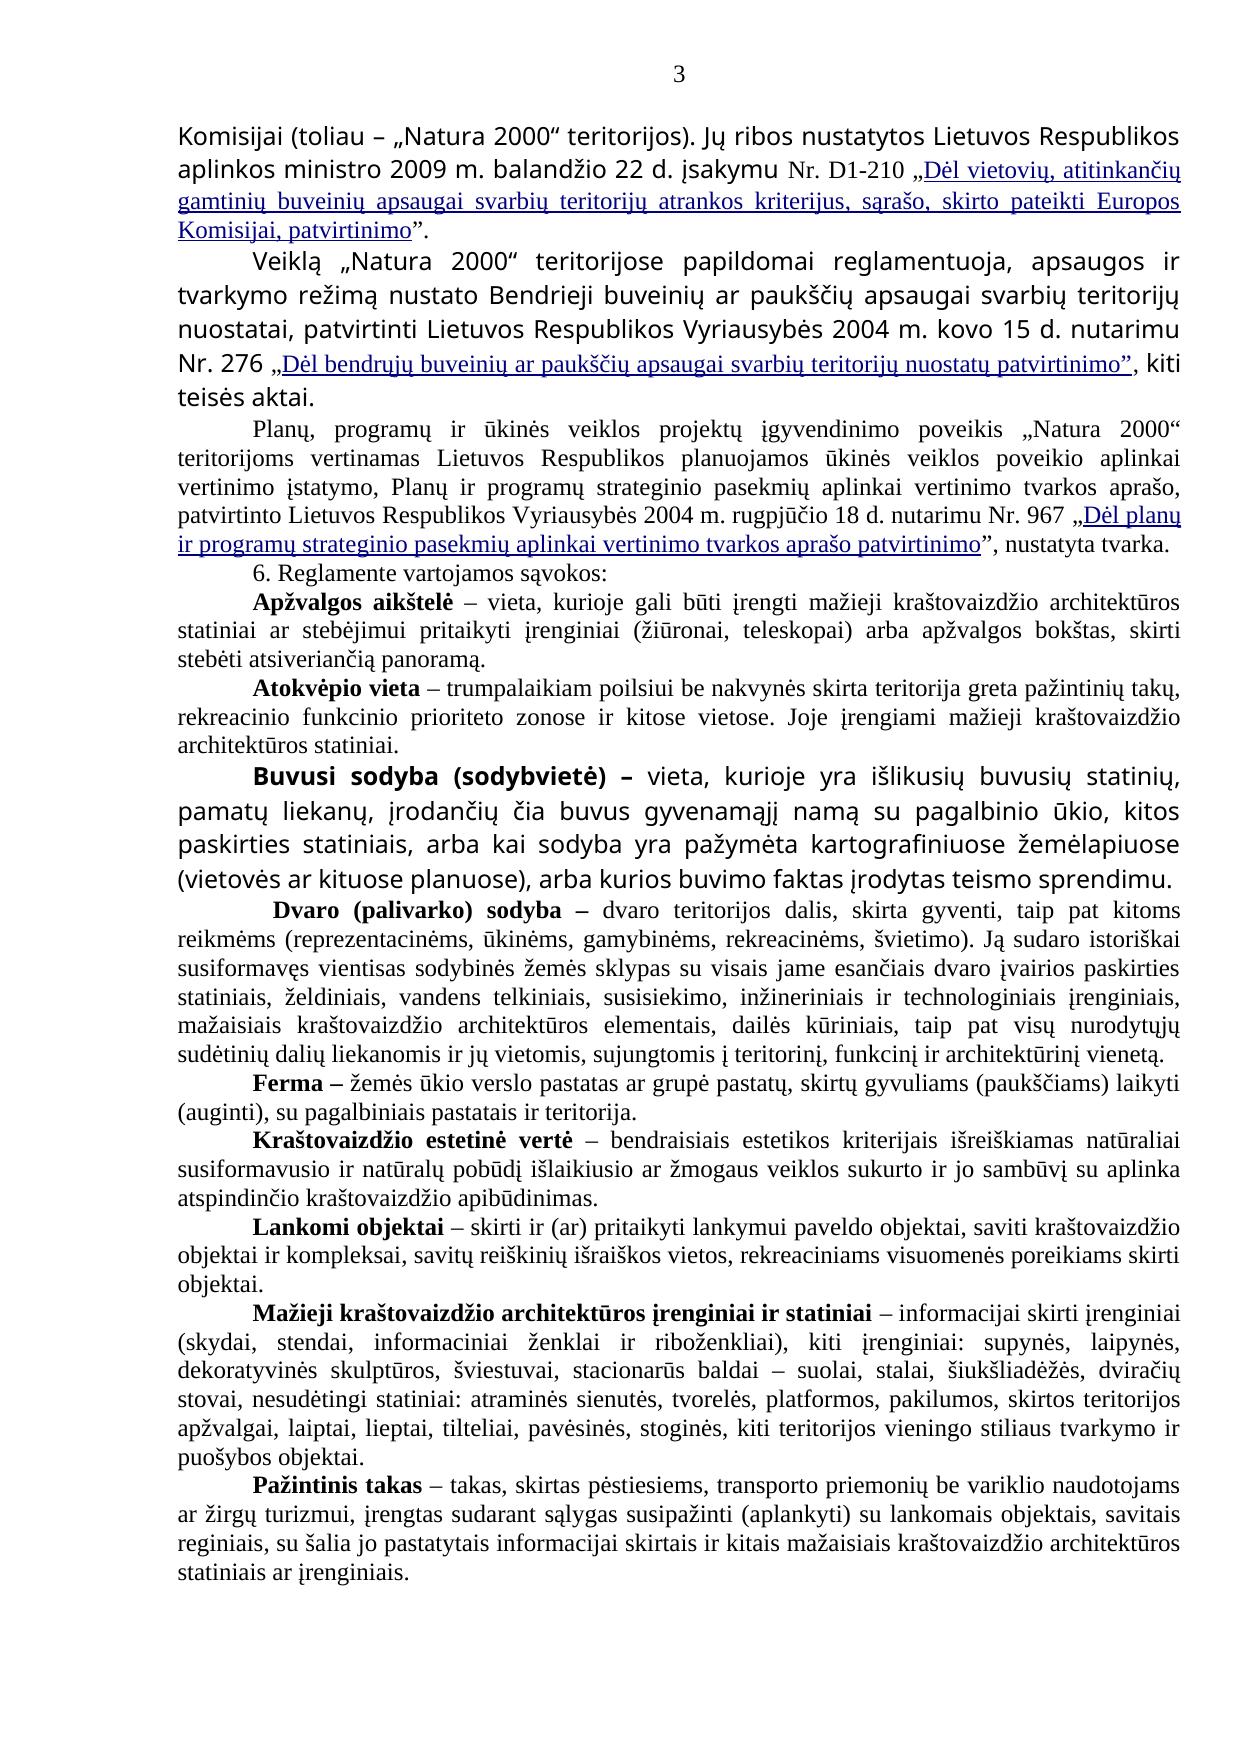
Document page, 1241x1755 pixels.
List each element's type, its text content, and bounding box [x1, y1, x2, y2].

text Apžvalgos aikštelė – vieta, kurioje gali būti įrengti mažieji kraštovaizdžio architektūros statiniai ar stebėjimui pritaikyti įrenginiai (žiūronai, teleskopai) arba apžvalgos bokštas, skirti stebėti atsiveriančią panoramą. [177, 587, 1181, 673]
text Pažintinis takas – takas, skirtas pėstiesiems, transporto priemonių be variklio naudotojams ar žirgų turizmui, įrengtas sudarant sąlygas susipažinti (aplankyti) su lankomais objektais, savitais reginiais, su šalia jo pastatytais informacijai skirtais ir kitais mažaisiais kraštovaizdžio architektūros statiniais ar įrenginiais. [177, 1470, 1181, 1585]
text Buvusi sodyba (sodybvietė) – vieta, kurioje yra išlikusių buvusių statinių, pamatų liekanų, įrodančių čia buvus gyvenamąjį namą su pagalbinio ūkio, kitos paskirties statiniais, arba kai sodyba yra pažymėta kartografiniuose žemėlapiuose (vietovės ar kituose planuose), arba kurios buvimo faktas įrodytas teismo sprendimu. [177, 759, 1181, 895]
text Mažieji kraštovaizdžio architektūros įrenginiai ir statiniai – informacijai skirti įrenginiai (skydai, stendai, informaciniai ženklai ir riboženkliai), kiti įrenginiai: supynės, laipynės, dekoratyvinės skulptūros, šviestuvai, stacionarūs baldai – suolai, stalai, šiukšliadėžės, dviračių stovai, nesudėtingi statiniai: atraminės sienutės, tvorelės, platformos, pakilumos, skirtos teritorijos apžvalgai, laiptai, lieptai, tilteliai, pavėsinės, stoginės, kiti teritorijos vieningo stiliaus tvarkymo ir puošybos objektai. [177, 1298, 1181, 1470]
text Komisijai, patvirtinimo”. [177, 212, 1181, 244]
text Lankomi objektai – skirti ir (ar) pritaikyti lankymui paveldo objektai, saviti kraštovaizdžio objektai ir kompleksai, savitų reiškinių išraiškos vietos, rekreaciniams visuomenės poreikiams skirti objektai. [177, 1212, 1181, 1298]
text Kraštovaizdžio estetinė vertė – bendraisiais estetikos kriterijais išreiškiamas natūraliai susiformavusio ir natūralų pobūdį išlaikiusio ar žmogaus veiklos sukurto ir jo sambūvį su aplinka atspindinčio kraštovaizdžio apibūdinimas. [177, 1125, 1181, 1212]
text Planų, programų ir ūkinės veiklos projektų įgyvendinimo poveikis „Natura 2000“ teritorijoms vertinamas Lietuvos Respublikos planuojamos ūkinės veiklos poveikio aplinkai vertinimo įstatymo, Planų ir programų strateginio pasekmių aplinkai vertinimo tvarkos aprašo, patvirtinto Lietuvos Respublikos Vyriausybės 2004 m. rugpjūčio 18 d. nutarimu Nr. 967 „Dėl planų ir programų strateginio pasekmių aplinkai vertinimo tvarkos aprašo patvirtinimo”, nustatyta tvarka. [177, 414, 1181, 558]
text 6. Reglamente vartojamos sąvokos: [177, 558, 1181, 587]
text Komisijai (toliau – „Natura 2000“ teritorijos). Jų ribos nustatytos Lietuvos Respublikos aplinkos ministro 2009 m. balandžio 22 d. įsakymu Nr. D1-210 „Dėl vietovių, atitinkančių gamtinių buveinių apsaugai svarbių teritorijų atrankos kriterijus, sąrašo, skirto pateikti Europos [177, 118, 1181, 211]
text Atokvėpio vieta – trumpalaikiam poilsiui be nakvynės skirta teritorija greta pažintinių takų, rekreacinio funkcinio prioriteto zonose ir kitose vietose. Joje įrengiami mažieji kraštovaizdžio architektūros statiniai. [177, 673, 1181, 759]
text Ferma – žemės ūkio verslo pastatas ar grupė pastatų, skirtų gyvuliams (paukščiams) laikyti (auginti), su pagalbiniais pastatais ir teritorija. [177, 1068, 1181, 1125]
text Veiklą „Natura 2000“ teritorijose papildomai reglamentuoja, apsaugos ir tvarkymo režimą nustato Bendrieji buveinių ar paukščių apsaugai svarbių teritorijų nuostatai, patvirtinti Lietuvos Respublikos Vyriausybės 2004 m. kovo 15 d. nutarimu Nr. 276 „Dėl bendrųjų buveinių ar paukščių apsaugai svarbių teritorijų nuostatų patvirtinimo”, kiti teisės aktai. [177, 244, 1181, 414]
text Dvaro (palivarko) sodyba – dvaro teritorijos dalis, skirta gyventi, taip pat kitoms reikmėms (reprezentacinėms, ūkinėms, gamybinėms, rekreacinėms, švietimo). Ją sudaro istoriškai susiformavęs vientisas sodybinės žemės sklypas su visais jame esančiais dvaro įvairios paskirties statiniais, želdiniais, vandens telkiniais, susisiekimo, inžineriniais ir technologiniais įrenginiais, mažaisiais kraštovaizdžio architektūros elementais, dailės kūriniais, taip pat visų nurodytųjų sudėtinių dalių liekanomis ir jų vietomis, sujungtomis į teritorinį, funkcinį ir architektūrinį vienetą. [177, 895, 1181, 1068]
